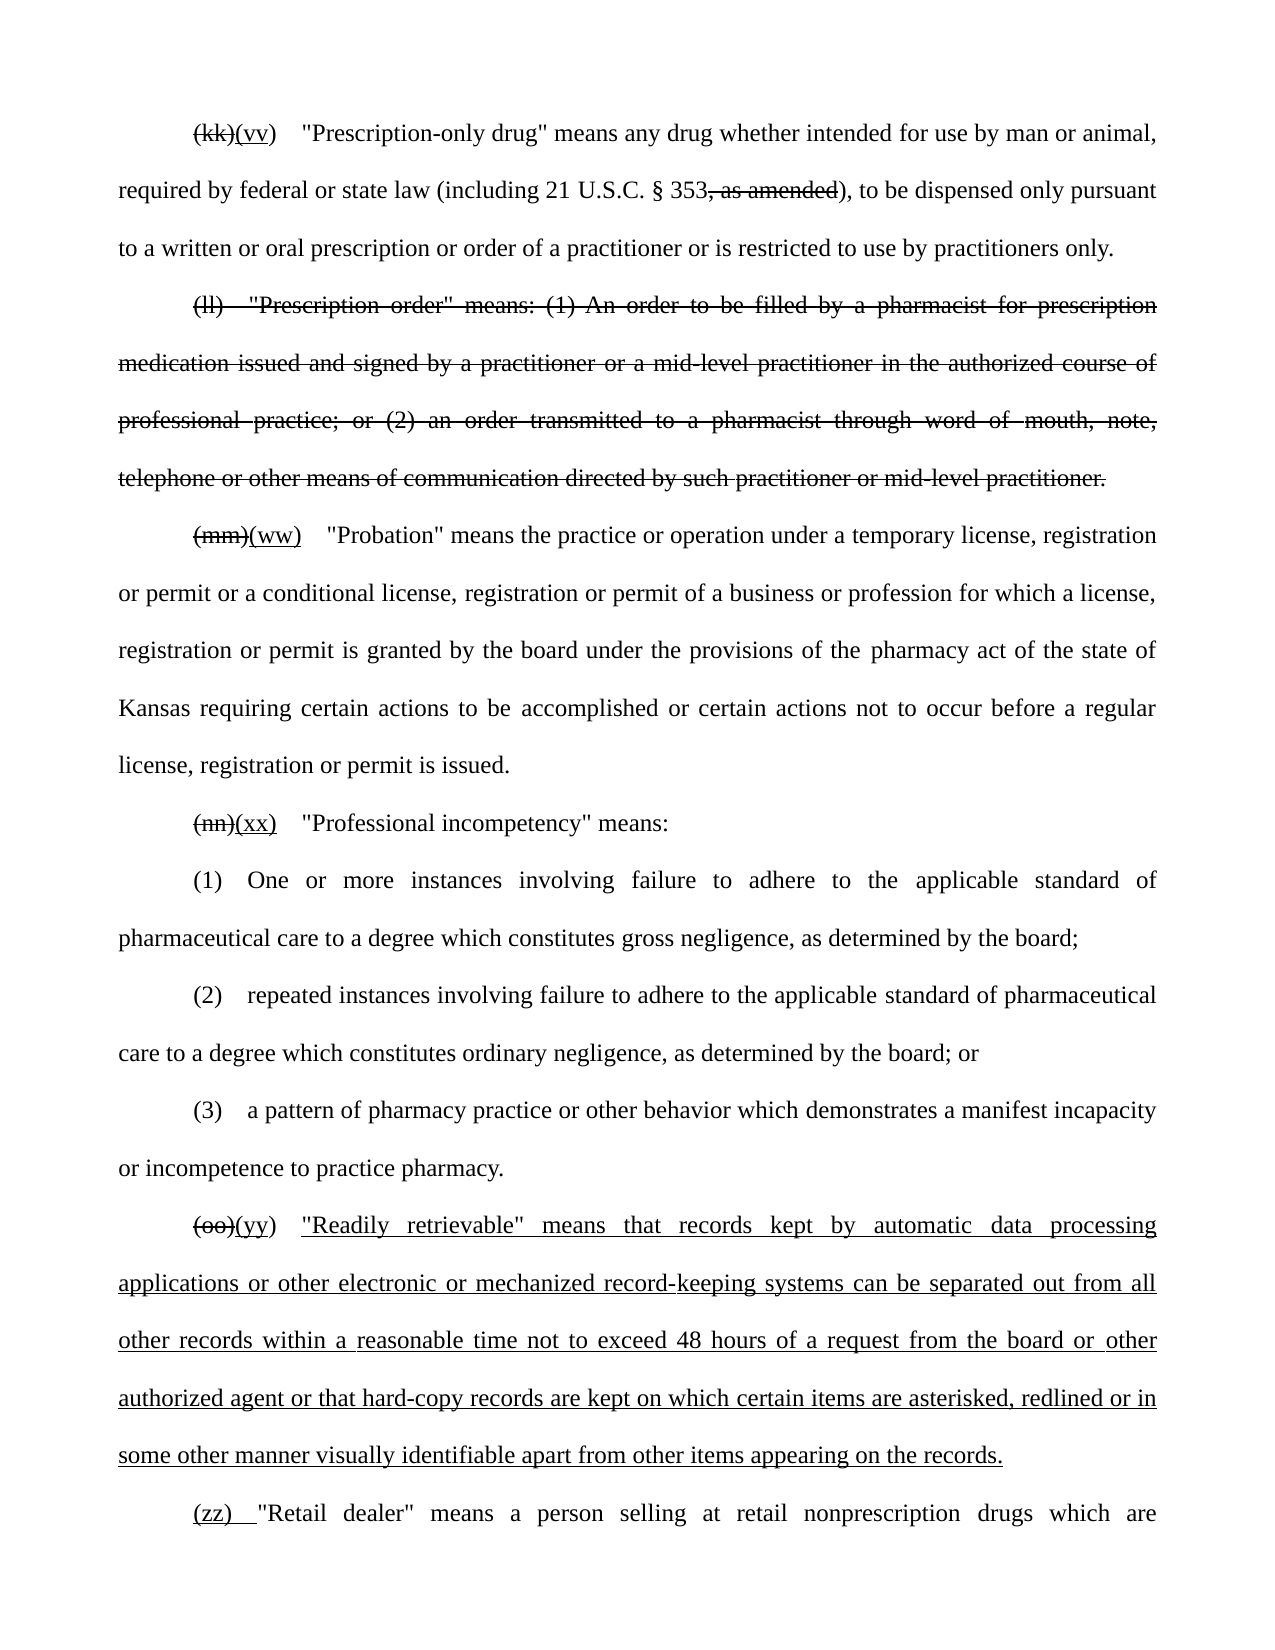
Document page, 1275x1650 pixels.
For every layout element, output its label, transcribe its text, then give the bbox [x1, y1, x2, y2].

text (2) repeated instances involving failure to adhere to the applicable standard of pharmaceutical care to a degree which constitutes ordinary negligence, as determined by the board; or [118, 981, 1157, 1067]
text (zz) "Retail dealer" means a person selling at retail nonprescription drugs which are [118, 1498, 1157, 1527]
text (kk)(vv) "Prescription-only drug" means any drug whether intended for use by man or animal, required by federal or state law (including 21 U.S.C. § 353, as amended), to be dispensed only pursuant to a written or oral prescription or order of a practitioner or is restricted to use by practitioners only. [118, 118, 1157, 262]
text (mm)(ww) "Probation" means the practice or operation under a temporary license, registration or permit or a conditional license, registration or permit of a business or profession for which a license, registration or permit is granted by the board under the provisions of the pharmacy act of the state of Kansas requiring certain actions to be accomplished or certain actions not to occur before a regular license, registration or permit is issued. [118, 521, 1157, 779]
text (nn)(xx) "Professional incompetency" means: [118, 808, 1157, 837]
text (3) a pattern of pharmacy practice or other behavior which demonstrates a manifest incapacity or incompetence to practice pharmacy. [118, 1096, 1157, 1182]
text some other manner visually identifiable apart from other items appearing on the records. [118, 1409, 1157, 1469]
text (ll) "Prescription order" means: (1) An order to be filled by a pharmacist for prescription medication issued and signed by a practitioner or a mid-level practitioner in the authorized course of professional practice; or (2) an order transmitted to a pharmacist through word of mouth, note, telephone or other means of communication directed by such practitioner or mid-level practitioner. [118, 422, 1157, 492]
text (ll) "Prescription order" means: (1) An order to be filled by a pharmacist for prescription medication issued and signed by a practitioner or a mid-level practitioner in the authorized course of professional practice; or (2) an order transmitted to a pharmacist through word of mouth, note, telephone or other means of communication directed by such practitioner or mid-level practitioner. [118, 291, 1157, 364]
text (oo)(yy) "Readily retrievable" means that records kept by automatic data processing applications or other electronic or mechanized record-keeping systems can be separated out from all [118, 1211, 1157, 1293]
text (1) One or more instances involving failure to adhere to the applicable standard of pharmaceutical care to a degree which constitutes gross negligence, as determined by the board; [118, 866, 1157, 952]
text authorized agent or that hard-copy records are kept on which certain items are asterisked, redlined or in [118, 1352, 1157, 1408]
text (ll) "Prescription order" means: (1) An order to be filled by a pharmacist for prescription medication issued and signed by a practitioner or a mid-level practitioner in the authorized course of professional practice; or (2) an order transmitted to a pharmacist through word of mouth, note, telephone or other means of communication directed by such practitioner or mid-level practitioner. [118, 365, 1157, 421]
text other records within a reasonable time not to exceed 48 hours of a request from the board or other [118, 1294, 1157, 1351]
